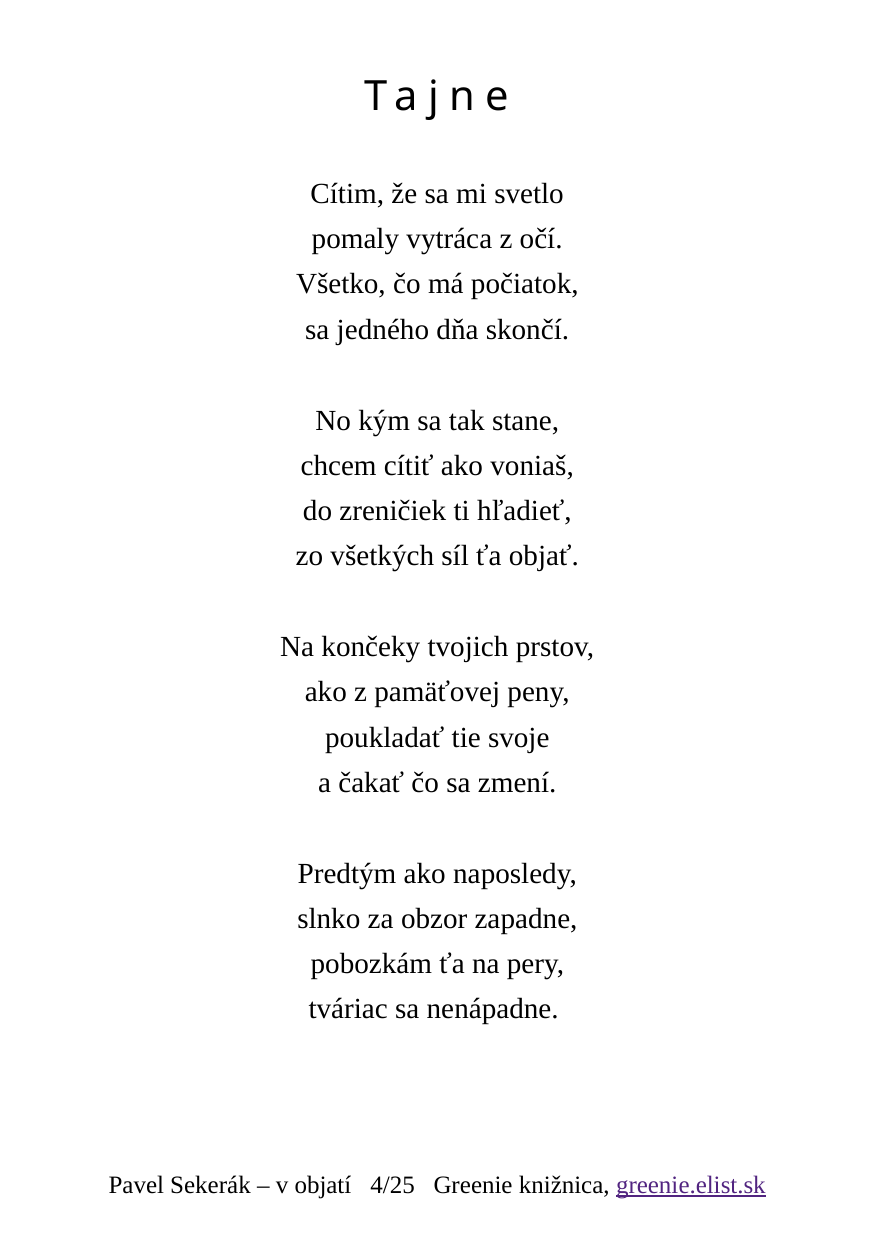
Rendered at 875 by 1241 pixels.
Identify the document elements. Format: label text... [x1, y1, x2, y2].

text sa jedného dňa skončí. [41, 312, 833, 346]
text chcem cítiť ako voniaš, [41, 448, 833, 481]
text pomaly vytráca z očí. [41, 221, 833, 255]
text Cítim, že sa mi svetlo [41, 176, 833, 209]
text poukladať tie svoje [41, 720, 833, 753]
text Na končeky tvojich prstov, [41, 629, 833, 663]
text ako z pamäťovej peny, [41, 674, 833, 708]
text slnko za obzor zapadne, [41, 901, 833, 934]
text No kým sa tak stane, [41, 403, 833, 436]
text pobozkám ťa na pery, [41, 946, 833, 980]
text a čakať čo sa zmení. [41, 765, 833, 799]
text zo všetkých síl ťa objať. [41, 538, 833, 572]
text do zreničiek ti hľadieť, [41, 493, 833, 527]
text tváriac sa nenápadne. [41, 992, 833, 1025]
text Predtým ako naposledy, [41, 856, 833, 889]
subtitle Tajne [41, 66, 833, 123]
text Všetko, čo má počiatok, [41, 267, 833, 300]
